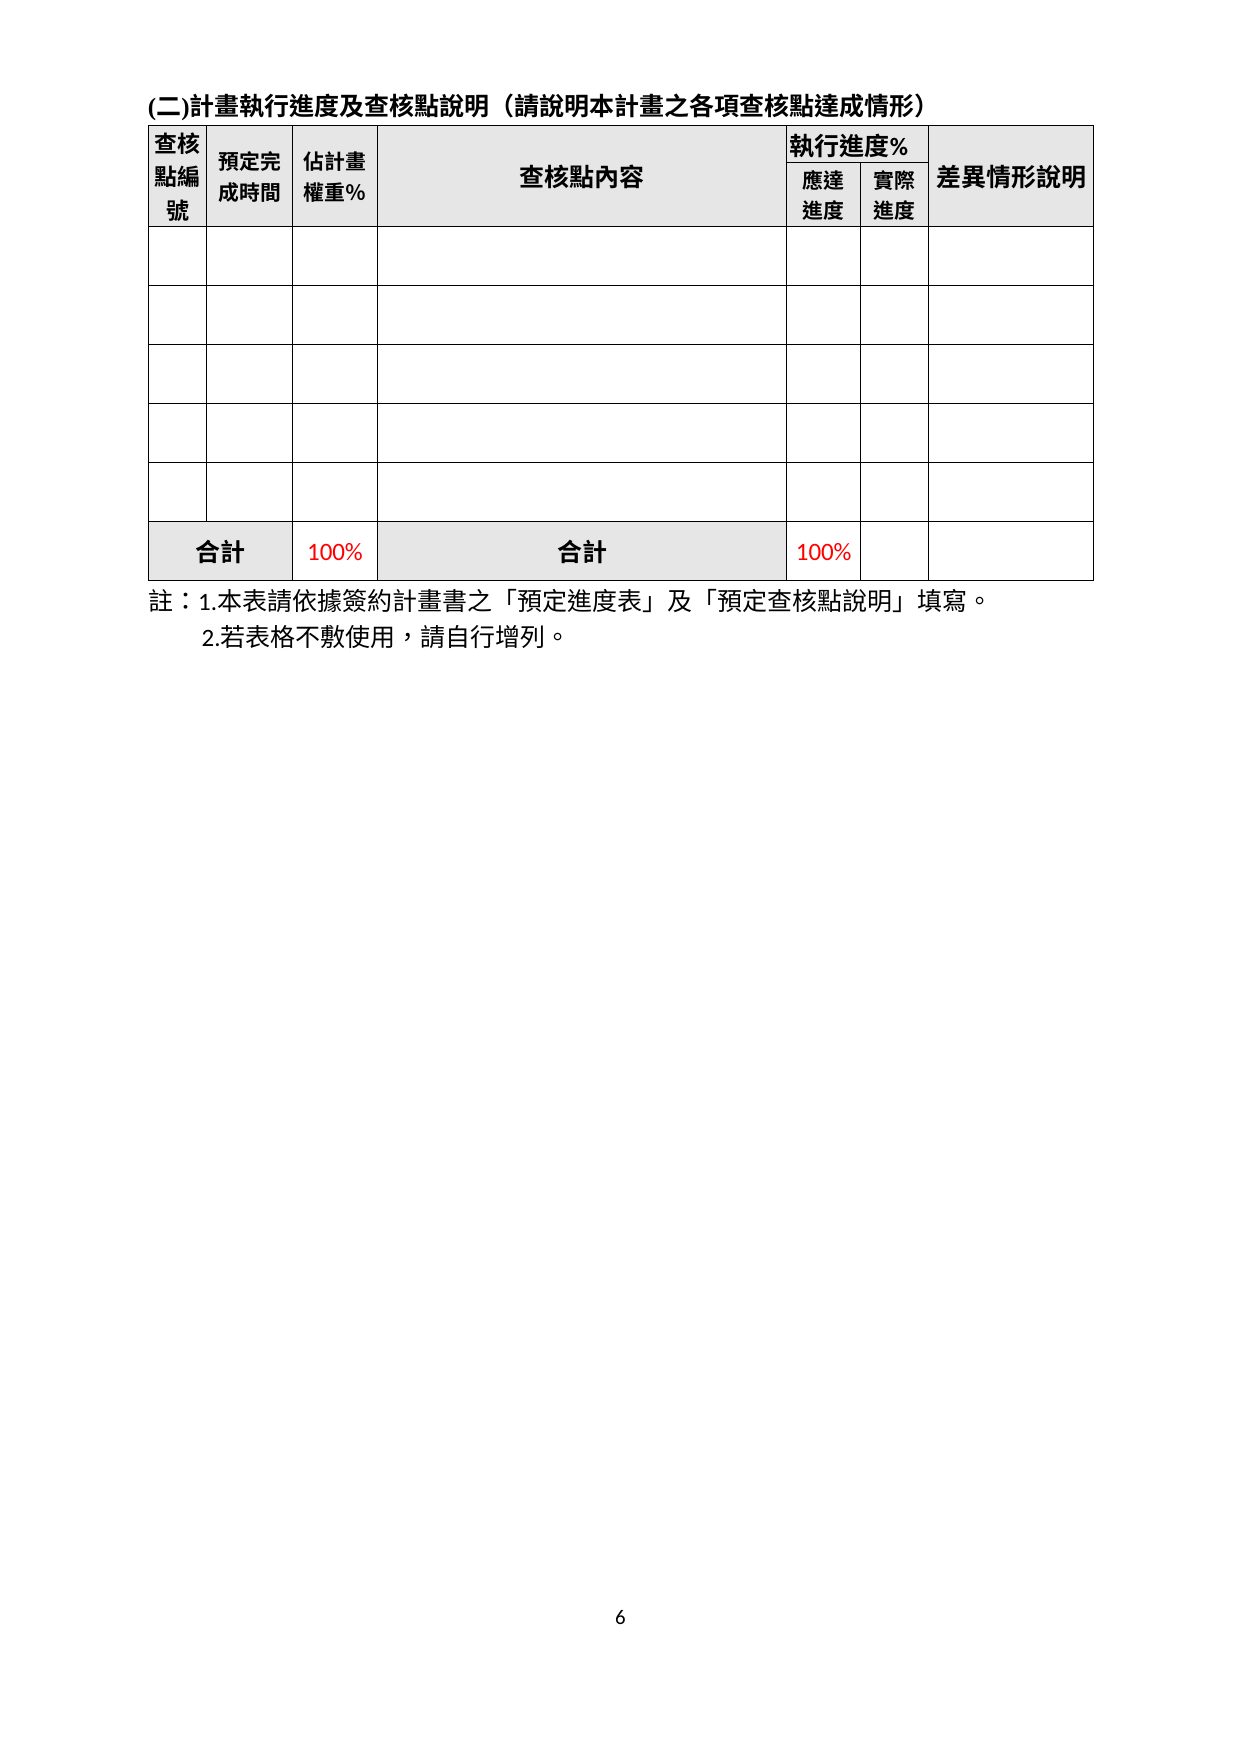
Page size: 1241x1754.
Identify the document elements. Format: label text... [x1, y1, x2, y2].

table_cell [207, 345, 292, 403]
table_cell [929, 227, 1093, 285]
table_cell [787, 404, 860, 462]
table_cell [149, 286, 206, 344]
table_cell [378, 345, 786, 403]
text 2.若表格不敷使用，請自行增列。 [201, 617, 1092, 654]
table_header 查核點內容 [378, 126, 786, 226]
table_cell [207, 463, 292, 521]
table_cell [861, 286, 928, 344]
table_cell [787, 286, 860, 344]
subtitle (二)計畫執行進度及查核點說明（請說明本計畫之各項查核點達成情形） [148, 75, 1092, 125]
table_cell [929, 345, 1093, 403]
table_cell [207, 227, 292, 285]
table_cell [929, 522, 1093, 580]
table_cell [378, 286, 786, 344]
table_cell [207, 286, 292, 344]
table_header 佔計畫權重％ [293, 126, 377, 226]
table_cell [149, 463, 206, 521]
table_cell [378, 463, 786, 521]
text 註：1.本表請依據簽約計畫書之「預定進度表」及「預定查核點說明」填寫。 [148, 581, 1092, 617]
table_cell [929, 286, 1093, 344]
table_cell 100% [293, 522, 377, 580]
table_cell 實際 進度 [861, 163, 928, 226]
table_cell [149, 404, 206, 462]
table_header 差異情形說明 [929, 126, 1093, 226]
table_cell [787, 227, 860, 285]
table_cell [207, 404, 292, 462]
table_cell [929, 404, 1093, 462]
table_cell [293, 345, 377, 403]
table_cell [293, 404, 377, 462]
table_cell 合計 [378, 522, 786, 580]
table_cell [378, 227, 786, 285]
table_cell [293, 227, 377, 285]
table_cell [861, 227, 928, 285]
table_cell [293, 286, 377, 344]
table_cell 100% [787, 522, 860, 580]
table_header 預定完成時間 [207, 126, 292, 226]
table_cell 應達 進度 [787, 163, 860, 226]
table_cell [149, 345, 206, 403]
table_cell [861, 345, 928, 403]
table_header 執行進度% [787, 126, 928, 162]
table_cell 合計 [149, 522, 292, 580]
table_cell [929, 463, 1093, 521]
table_cell [149, 227, 206, 285]
table_cell [861, 522, 928, 580]
table_cell [378, 404, 786, 462]
table_header 查核點編號 [149, 126, 206, 226]
table_cell [787, 345, 860, 403]
table_cell [293, 463, 377, 521]
table_cell [861, 404, 928, 462]
table_cell [861, 463, 928, 521]
table_cell [787, 463, 860, 521]
